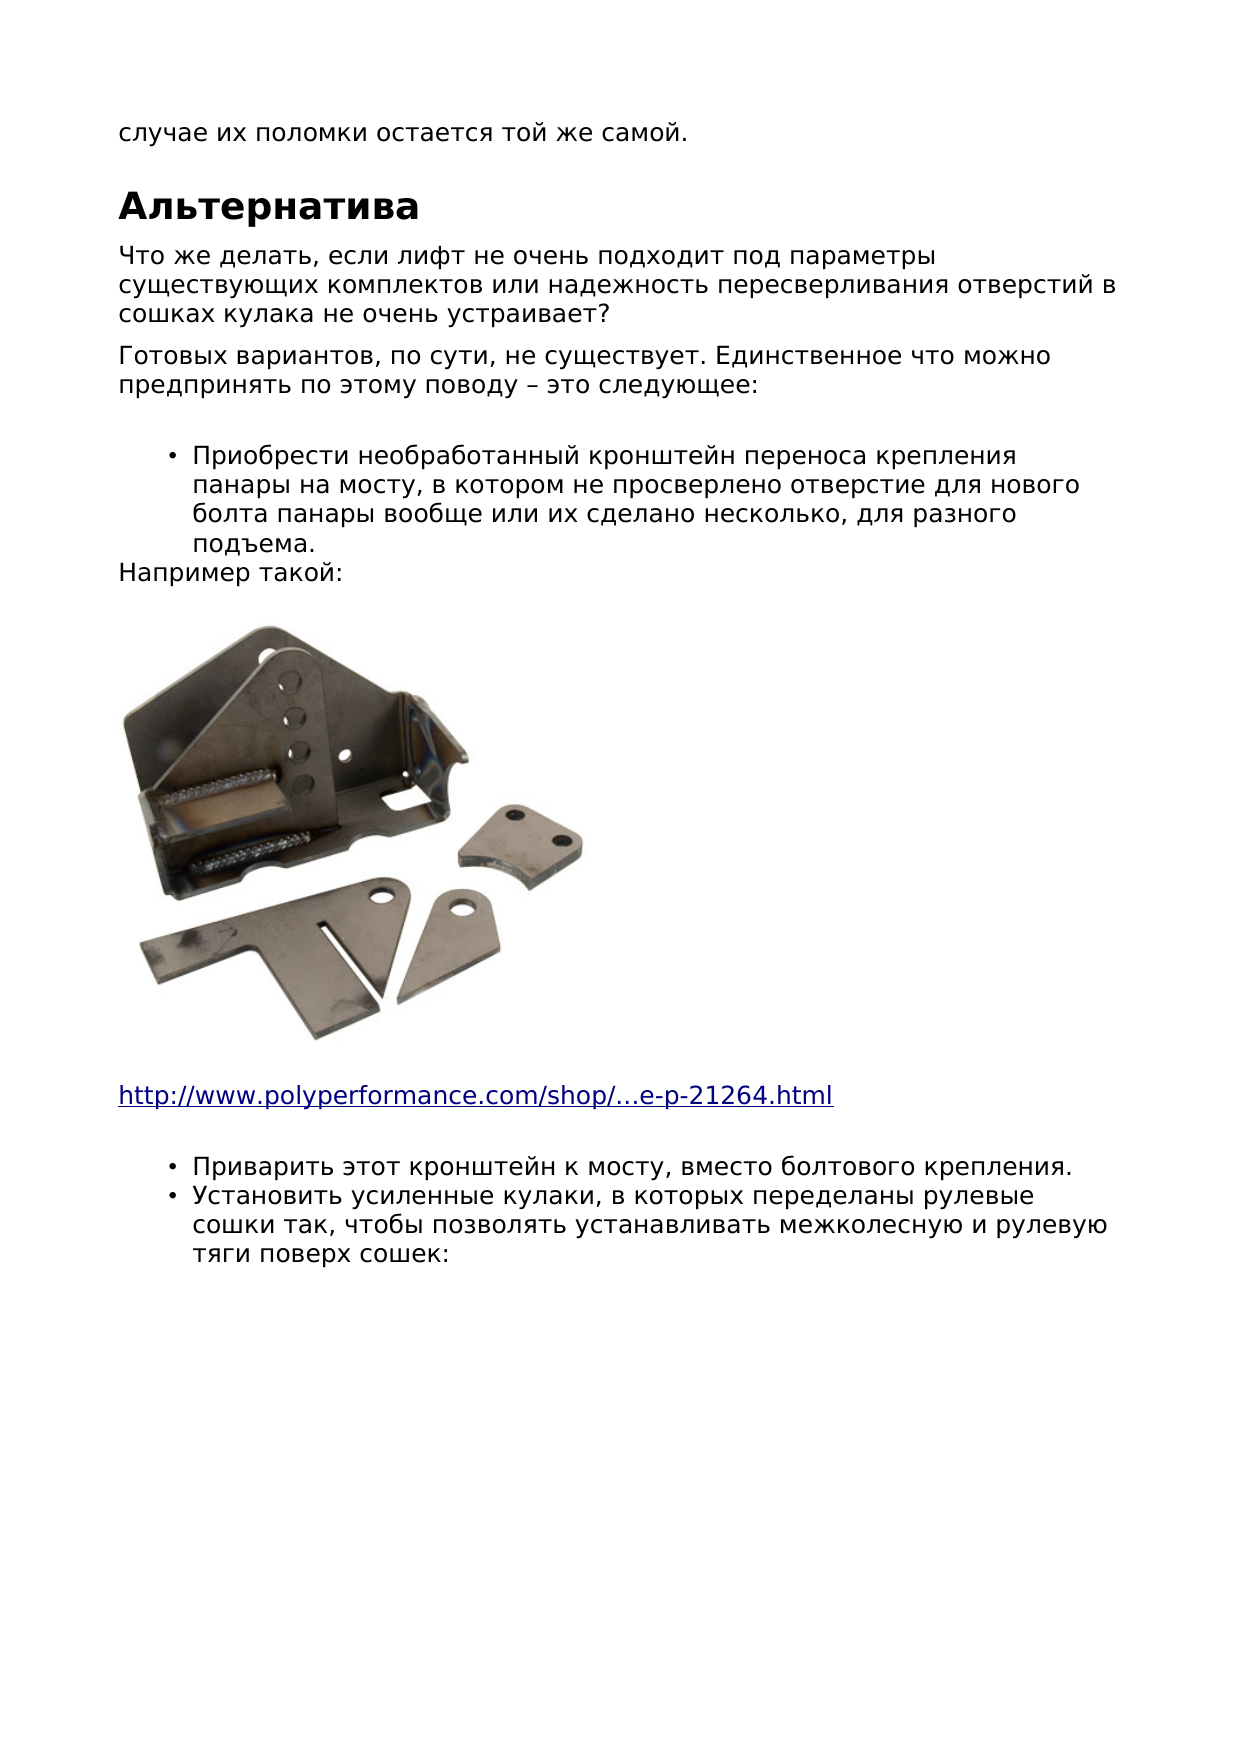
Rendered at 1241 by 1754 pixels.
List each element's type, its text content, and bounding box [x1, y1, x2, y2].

list Приварить этот кронштейн к мосту, вместо болтового крепления. [177, 1152, 1122, 1181]
text http://www.polyperformance.com/shop/...e-p-21264.html [118, 1081, 1122, 1110]
list Приобрести необработанный кронштейн переноса крепления панары на мосту, в котором не просверлено отверстие для нового болта панары вообще или их сделано несколько, для разного подъема. [177, 441, 1122, 558]
picture [118, 599, 587, 1069]
text Готовых вариантов, по сути, не существует. Единственное что можно предпринять по этому поводу – это следующее: [118, 341, 1122, 399]
text Например такой: [118, 558, 1122, 587]
subtitle Альтернатива [118, 185, 1122, 228]
text Что же делать, если лифт не очень подходит под параметры существующих комплектов или надежность пересверливания отверстий в сошках кулака не очень устраивает? [118, 241, 1122, 328]
text случае их поломки остается той же самой. [118, 118, 1122, 147]
list Установить усиленные кулаки, в которых переделаны рулевые сошки так, чтобы позволять устанавливать межколесную и рулевую тяги поверх сошек: [177, 1181, 1122, 1269]
